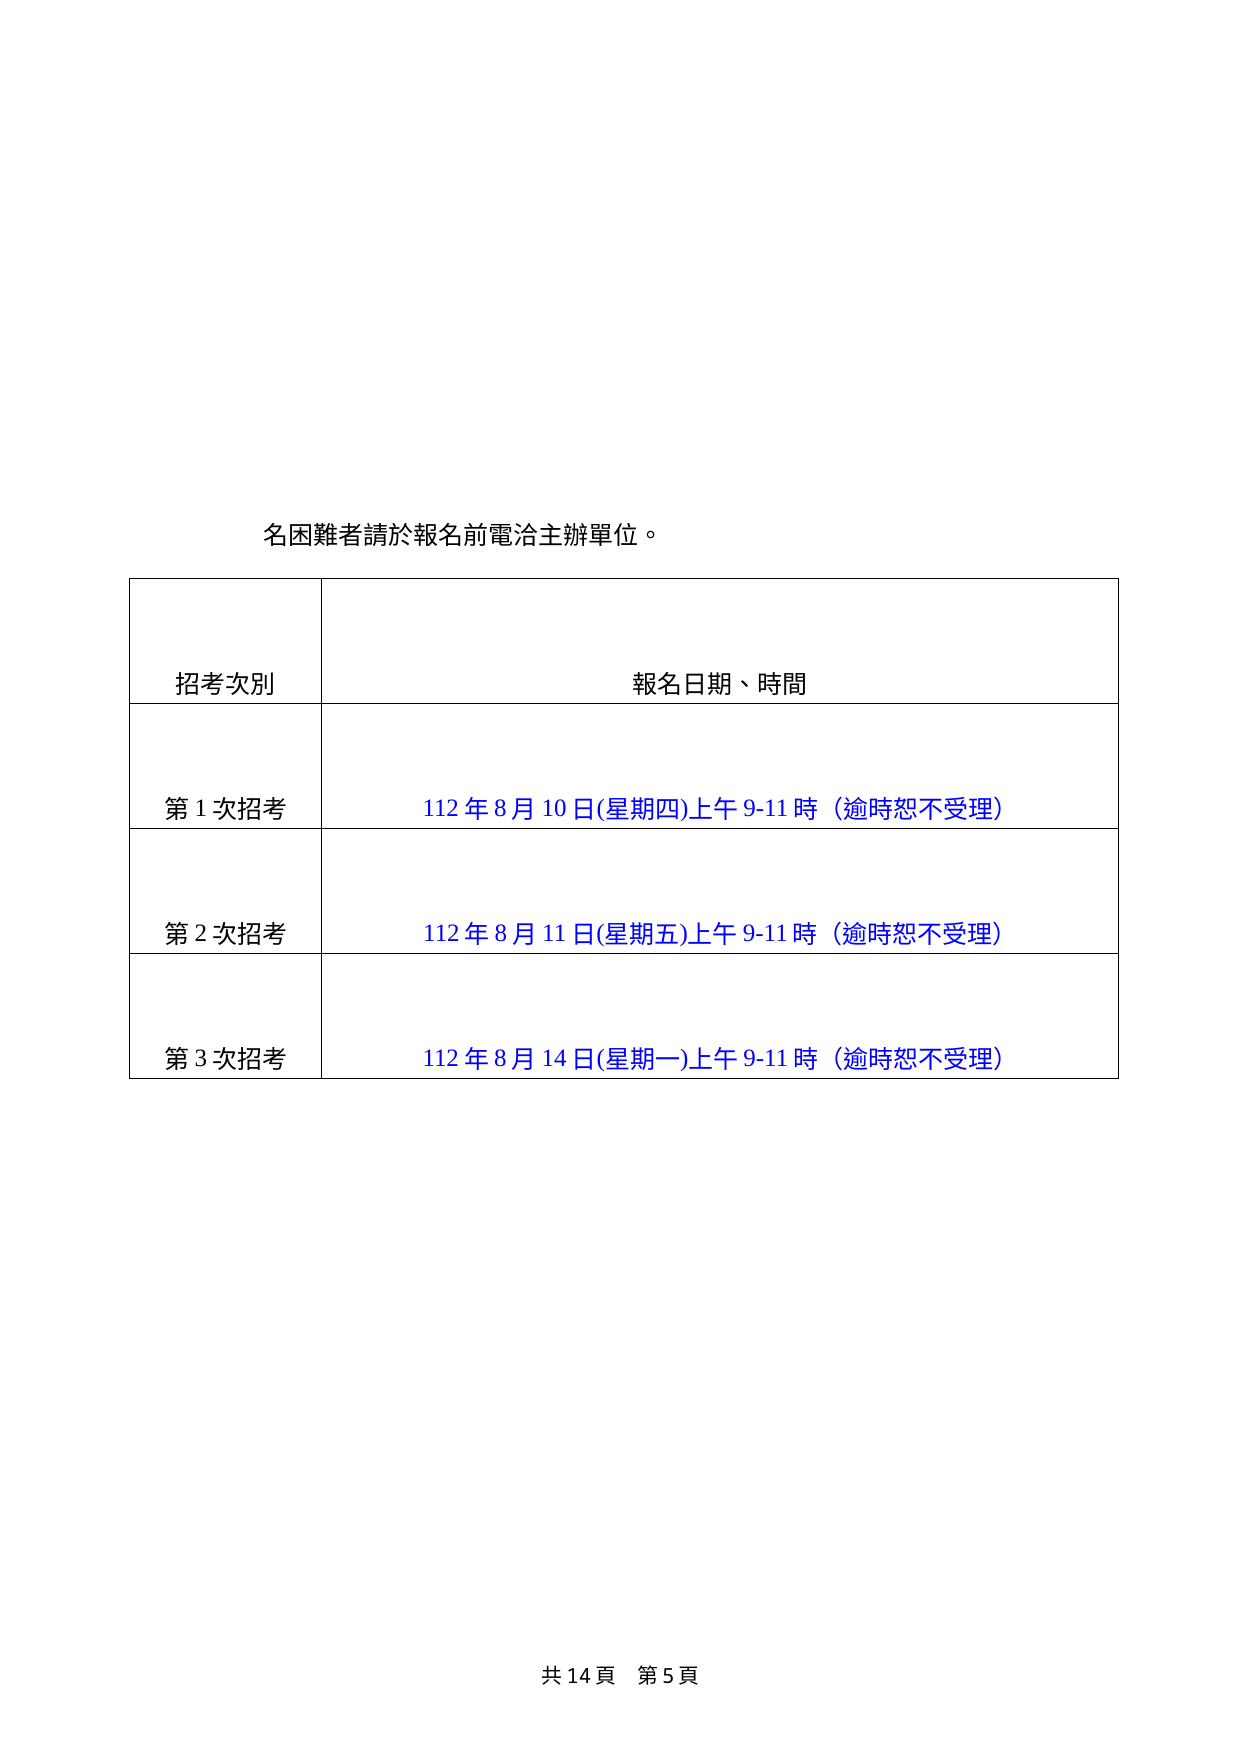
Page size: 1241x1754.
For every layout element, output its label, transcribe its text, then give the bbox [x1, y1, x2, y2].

table_cell 112年8月14日(星期一)上午9-11時（逾時恕不受理） [322, 954, 1118, 1078]
table_cell 第3次招考 [130, 954, 321, 1078]
table_cell 112年8月10日(星期四)上午9-11時（逾時恕不受理） [322, 704, 1118, 828]
table_cell 第1次招考 [130, 704, 321, 828]
table_cell 第2次招考 [130, 829, 321, 953]
table_cell 112年8月11日(星期五)上午9-11時（逾時恕不受理） [322, 829, 1118, 953]
text 名困難者請於報名前電洽主辦單位。 [89, 516, 1152, 552]
table_header 招考次別 [130, 579, 321, 703]
table_header 報名日期、時間 [322, 579, 1118, 703]
